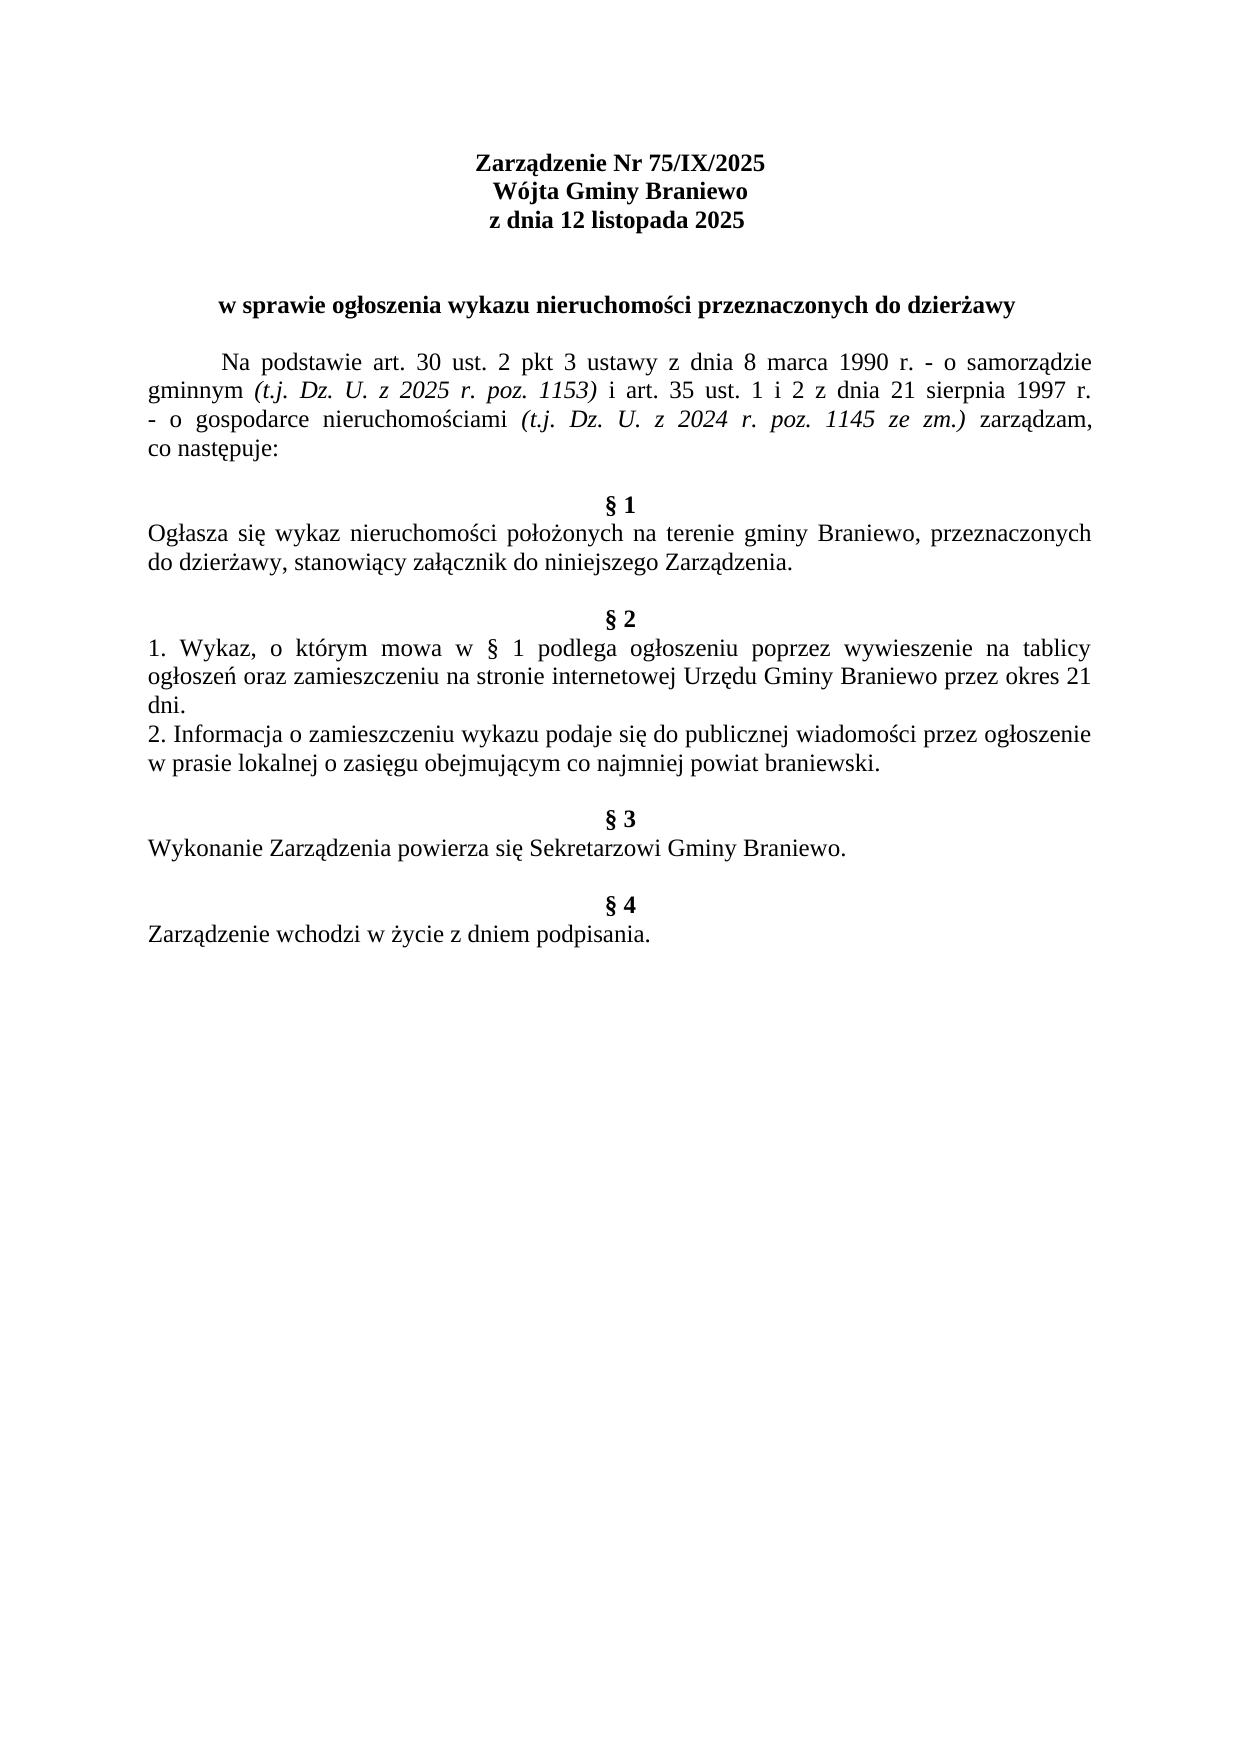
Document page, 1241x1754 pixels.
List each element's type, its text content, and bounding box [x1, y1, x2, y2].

text § 1 [148, 490, 1093, 518]
text 1. Wykaz, o którym mowa w § 1 podlega ogłoszeniu poprzez wywieszenie na tablicy ogłoszeń oraz zamieszczeniu na stronie internetowej Urzędu Gminy Braniewo przez okres 21 dni. [148, 633, 1093, 719]
text Na podstawie art. 30 ust. 2 pkt 3 ustawy z dnia 8 marca 1990 r. - o samorządzie gminnym (t.j. Dz. U. z 2025 r. poz. 1153) i art. 35 ust. 1 i 2 z dnia 21 sierpnia 1997 r. - o gospodarce nieruchomościami (t.j. Dz. U. z 2024 r. poz. 1145 ze zm.) zarządzam, co następuje: [148, 347, 1093, 462]
text Ogłasza się wykaz nieruchomości położonych na terenie gminy Braniewo, przeznaczonych do dzierżawy, stanowiący załącznik do niniejszego Zarządzenia. [148, 518, 1093, 576]
text Zarządzenie wchodzi w życie z dniem podpisania. [148, 919, 1093, 947]
text § 2 [148, 604, 1093, 633]
text 2. Informacja o zamieszczeniu wykazu podaje się do publicznej wiadomości przez ogłoszenie w prasie lokalnej o zasięgu obejmującym co najmniej powiat braniewski. [148, 719, 1093, 776]
text § 4 [148, 890, 1093, 919]
text Zarządzenie Nr 75/IX/2025 [148, 148, 1093, 176]
text w sprawie ogłoszenia wykazu nieruchomości przeznaczonych do dzierżawy [148, 290, 1093, 319]
text Wykonanie Zarządzenia powierza się Sekretarzowi Gminy Braniewo. [148, 833, 1093, 862]
text § 3 [148, 804, 1093, 833]
text Wójta Gminy Braniewo [148, 176, 1093, 205]
text z dnia 12 listopada 2025 [148, 205, 1093, 234]
